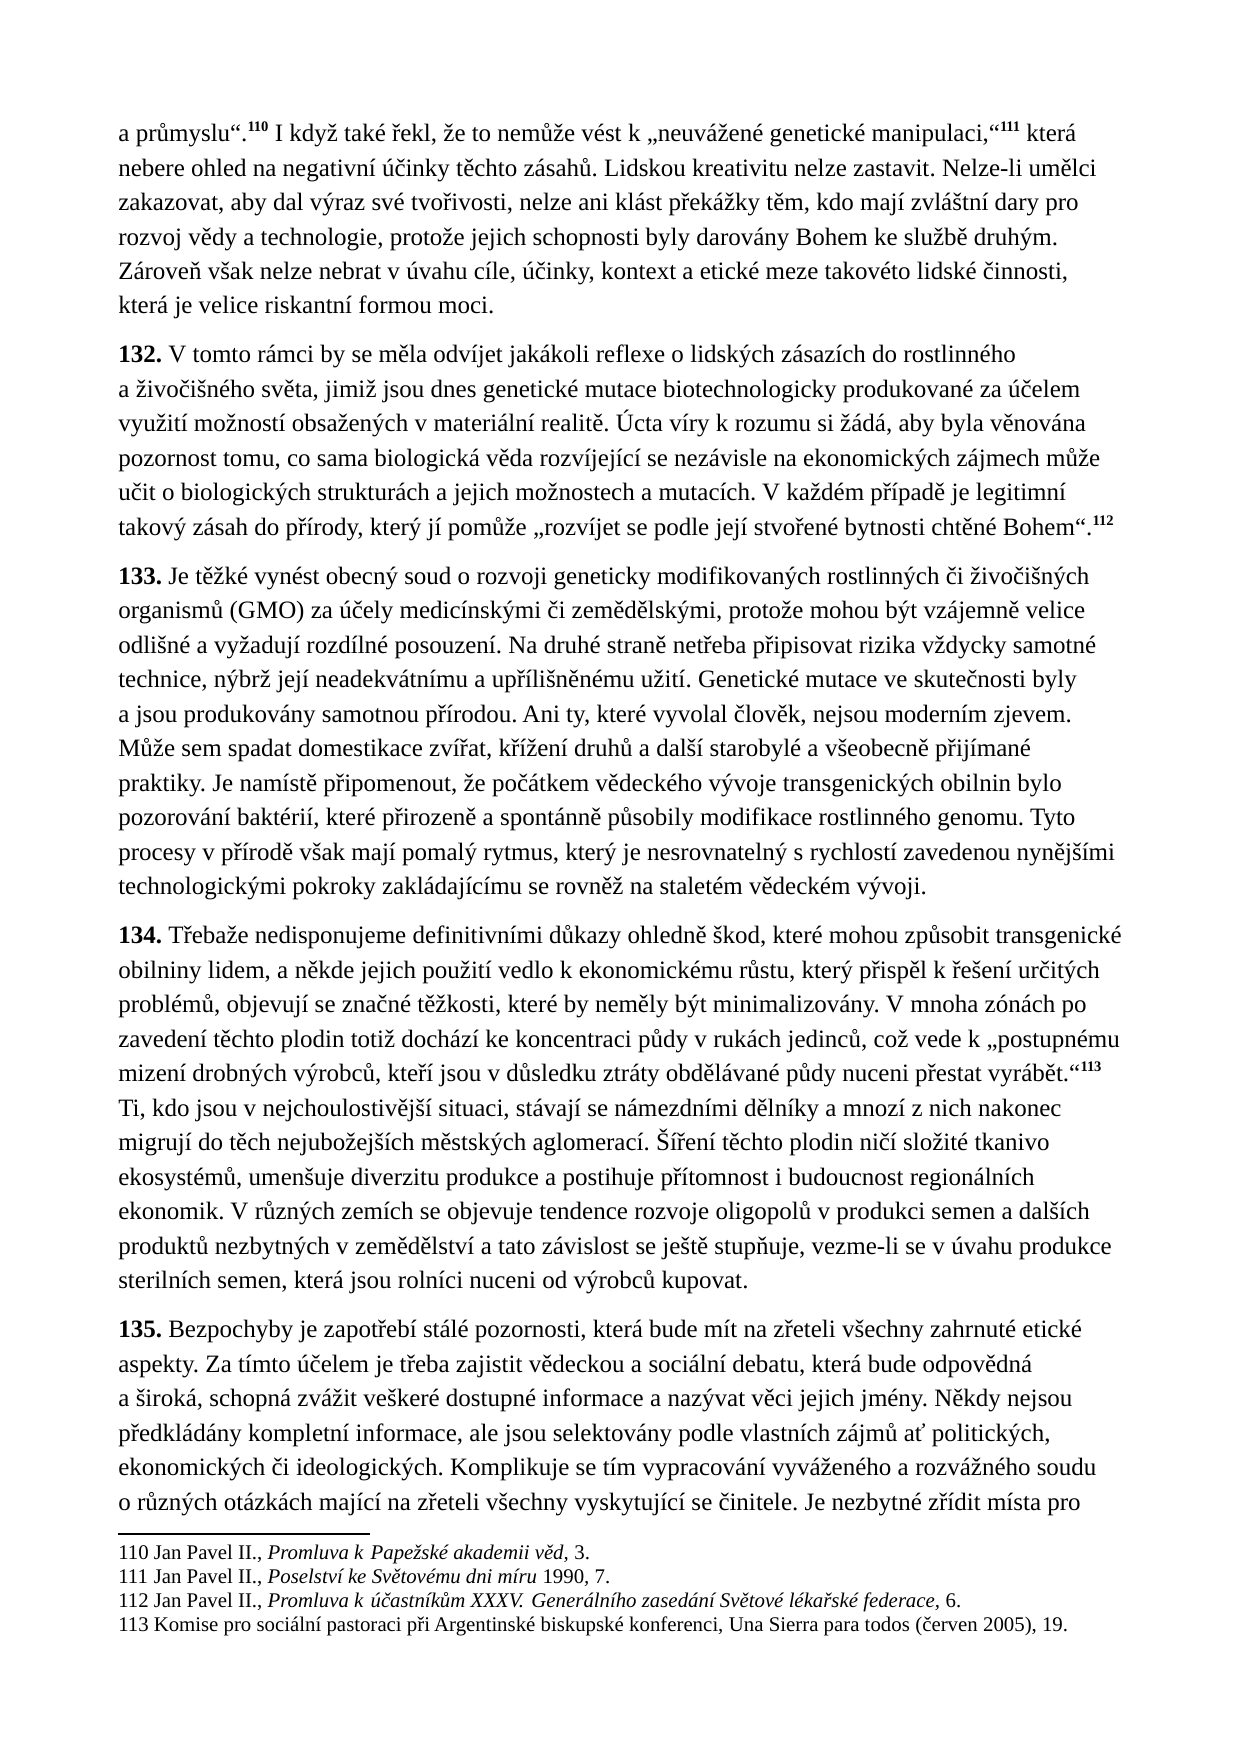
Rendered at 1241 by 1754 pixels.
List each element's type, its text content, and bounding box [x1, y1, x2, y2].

text 132. V tomto rámci by se měla odvíjet jakákoli reflexe o lidských zásazích do rostlinného a živočišného světa, jimiž jsou dnes genetické mutace biotechnologicky produkované za účelem využití možností obsažených v materiální realitě. Úcta víry k rozumu si žádá, aby byla věnována pozornost tomu, co sama biologická věda rozvíjející se nezávisle na ekonomických zájmech může učit o biologických strukturách a jejich možnostech a mutacích. V každém případě je legitimní takový zásah do přírody, který jí pomůže „rozvíjet se podle její stvořené bytnosti chtěné Bohem“. [118, 339, 1122, 541]
text Jan Pavel II., Promluva k účastníkům XXXV. Generálního zasedání Světové lékařské federace, 6. [118, 1588, 1122, 1612]
text 131. Rád bych zde převzal vyváženou pozici svatého Jana Pavla II., který zdůrazňoval vědecké a technologické výdobytky, které „ukazují vznešené poslání člověka podílet se zodpovědně na stvořitelské činnosti Boha“, ale zároveň připomněl, že „každý zásah do ekosystému nemůže odhlížet od následku, který má v jiných oblastech.“ Tvrdil, že církev oceňuje „studium a aplikace molekulární biologie a dalších disciplín jako je genetika a její aplikace v zemědělství a průmyslu“. I když také řekl, že to nemůže vést k „neuvážené genetické manipulaci,“ která nebere ohled na negativní účinky těchto zásahů. Lidskou kreativitu nelze zastavit. Nelze-li umělci zakazovat, aby dal výraz své tvořivosti, nelze ani klást překážky těm, kdo mají zvláštní dary pro rozvoj vědy a technologie, protože jejich schopnosti byly darovány Bohem ke službě druhým. Zároveň však nelze nebrat v úvahu cíle, účinky, kontext a etické meze takovéto lidské činnosti, která je velice riskantní formou moci. [118, 118, 1122, 319]
text 135. Bezpochyby je zapotřebí stálé pozornosti, která bude mít na zřeteli všechny zahrnuté etické aspekty. Za tímto účelem je třeba zajistit vědeckou a sociální debatu, která bude odpovědná a široká, schopná zvážit veškeré dostupné informace a nazývat věci jejich jmény. Někdy nejsou předkládány kompletní informace, ale jsou selektovány podle vlastních zájmů ať politických, ekonomických či ideologických. Komplikuje se tím vypracování vyváženého a rozvážného soudu o různých otázkách mající na zřeteli všechny vyskytující se činitele. Je nezbytné zřídit místa pro [118, 1314, 1122, 1515]
text Komise pro sociální pastoraci při Argentinské biskupské konferenci, Una Sierra para todos (červen 2005), 19. [118, 1612, 1122, 1636]
text 133. Je těžké vynést obecný soud o rozvoji geneticky modifikovaných rostlinných či živočišných organismů (GMO) za účely medicínskými či zemědělskými, protože mohou být vzájemně velice odlišné a vyžadují rozdílné posouzení. Na druhé straně netřeba připisovat rizika vždycky samotné technice, nýbrž její neadekvátnímu a upřílišněnému užití. Genetické mutace ve skutečnosti byly a jsou produkovány samotnou přírodou. Ani ty, které vyvolal člověk, nejsou moderním zjevem. Může sem spadat domestikace zvířat, křížení druhů a další starobylé a všeobecně přijímané praktiky. Je namístě připomenout, že počátkem vědeckého vývoje transgenických obilnin bylo pozorování baktérií, které přirozeně a spontánně působily modifikace rostlinného genomu. Tyto procesy v přírodě však mají pomalý rytmus, který je nesrovnatelný s rychlostí zavedenou nynějšími technologickými pokroky zakládajícímu se rovněž na staletém vědeckém vývoji. [118, 561, 1122, 900]
text 134. Třebaže nedisponujeme definitivními důkazy ohledně škod, které mohou způsobit transgenické obilniny lidem, a někde jejich použití vedlo k ekonomickému růstu, který přispěl k řešení určitých problémů, objevují se značné těžkosti, které by neměly být minimalizovány. V mnoha zónách po zavedení těchto plodin totiž dochází ke koncentraci půdy v rukách jedinců, což vede k „postupnému mizení drobných výrobců, kteří jsou v důsledku ztráty obdělávané půdy nuceni přestat vyrábět.“ Ti, kdo jsou v nejchoulostivější situaci, stávají se námezdními dělníky a mnozí z nich nakonec migrují do těch nejubožejších městských aglomerací. Šíření těchto plodin ničí složité tkanivo ekosystémů, umenšuje diverzitu produkce a postihuje přítomnost i budoucnost regionálních ekonomik. V různých zemích se objevuje tendence rozvoje oligopolů v produkci semen a dalších produktů nezbytných v zemědělství a tato závislost se ještě stupňuje, vezme-li se v úvahu produkce sterilních semen, která jsou rolníci nuceni od výrobců kupovat. [118, 920, 1122, 1294]
text Jan Pavel II., Promluva k Papežské akademii věd, 3. [118, 1539, 1122, 1564]
text Jan Pavel II., Poselství ke Světovému dni míru 1990, 7. [118, 1564, 1122, 1588]
